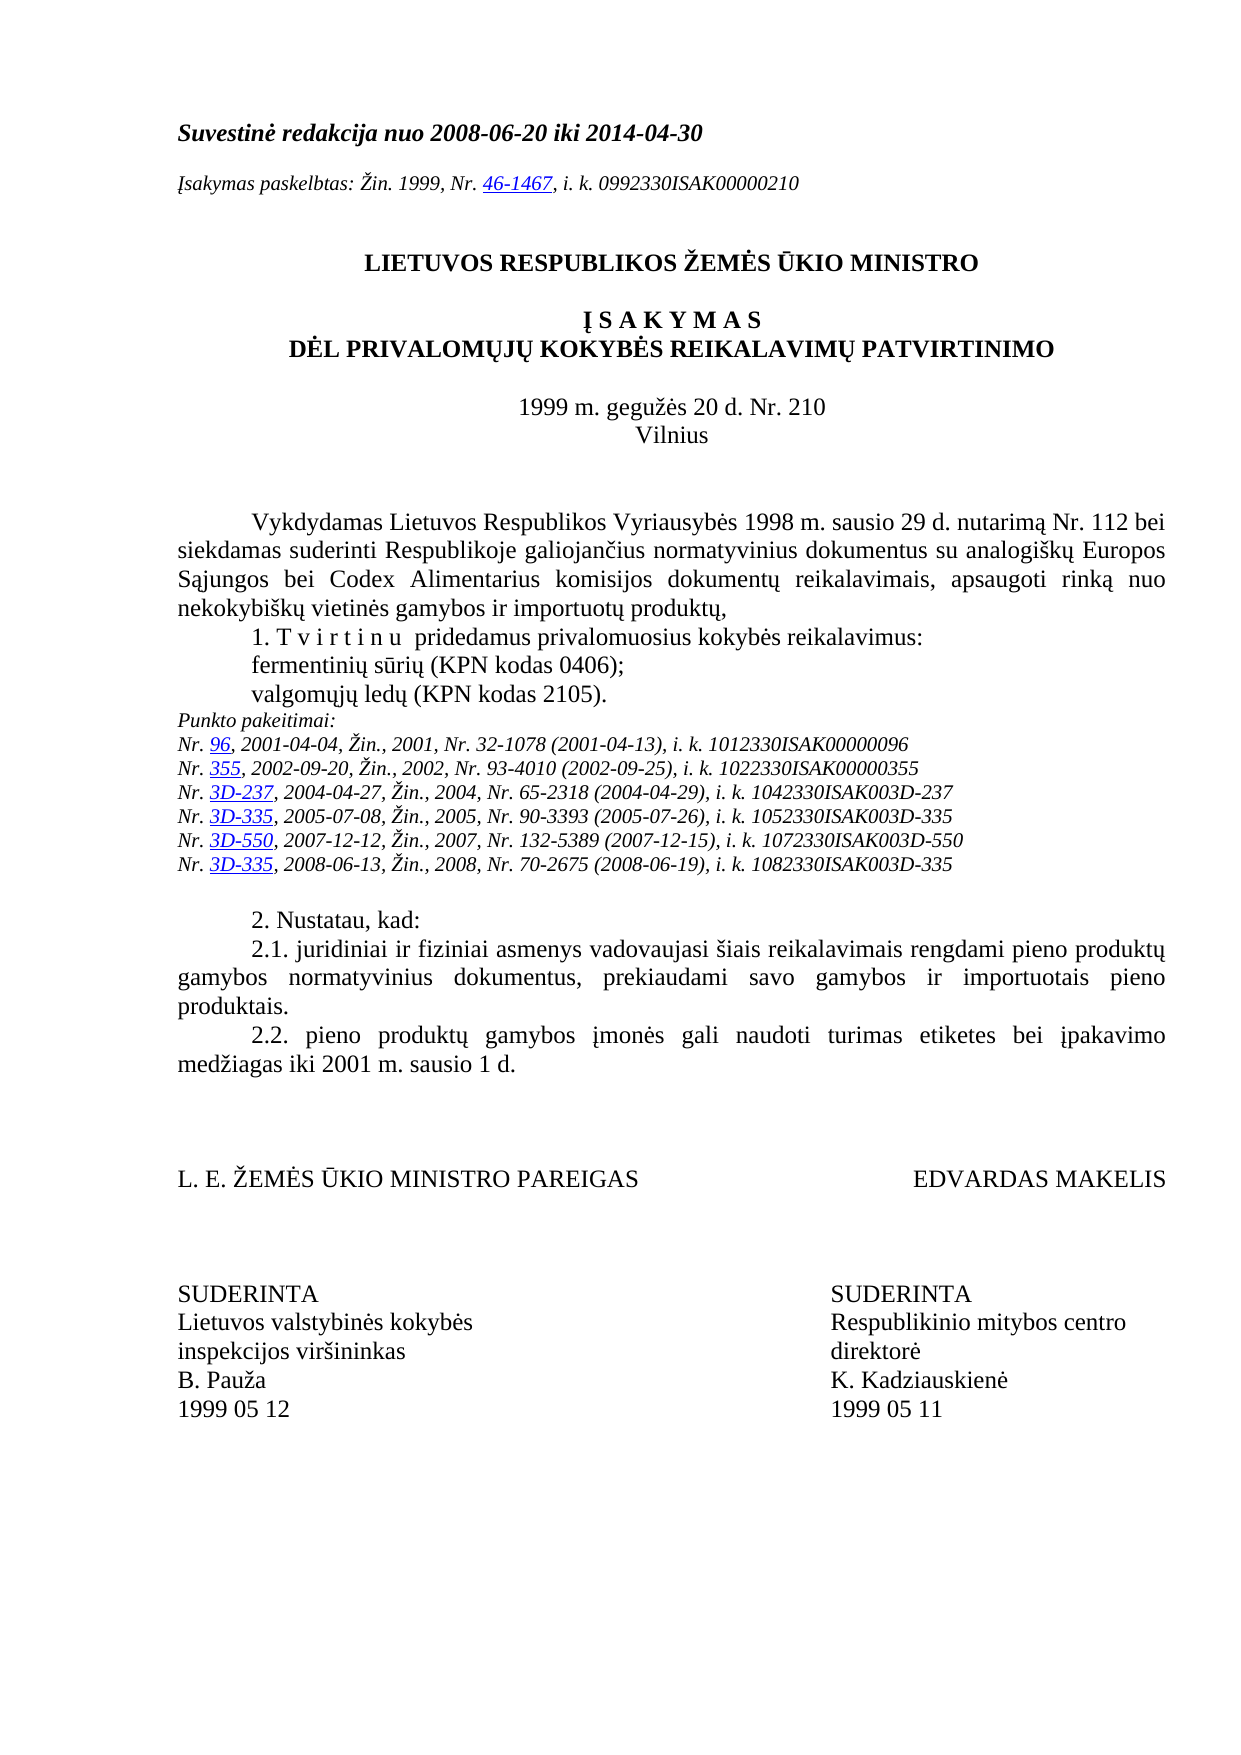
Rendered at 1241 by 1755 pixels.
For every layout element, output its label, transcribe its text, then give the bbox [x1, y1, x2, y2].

text Vykdydamas Lietuvos Respublikos Vyriausybės 1998 m. sausio 29 d. nutarimą Nr. 112 bei siekdamas suderinti Respublikoje galiojančius normatyvinius dokumentus su analogiškų Europos Sąjungos bei Codex Alimentarius komisijos dokumentų reikalavimais, apsaugoti rinką nuo nekokybiškų vietinės gamybos ir importuotų produktų, [177, 507, 1166, 622]
text Į S A K Y M A S [177, 305, 1166, 334]
text B. Pauža K. Kadziauskienė [177, 1365, 1166, 1394]
text Nr. 355, 2002-09-20, Žin., 2002, Nr. 93-4010 (2002-09-25), i. k. 1022330ISAK00000355 [177, 756, 1166, 780]
text Lietuvos valstybinės kokybės Respublikinio mitybos centro [177, 1307, 1166, 1336]
text valgomųjų ledų (KPN kodas 2105). [177, 679, 1166, 708]
text Vilnius [177, 420, 1166, 449]
text Punkto pakeitimai: [177, 708, 1166, 732]
text Nr. 3D-335, 2008-06-13, Žin., 2008, Nr. 70-2675 (2008-06-19), i. k. 1082330ISAK003D-335 [177, 852, 1166, 876]
text Nr. 3D-237, 2004-04-27, Žin., 2004, Nr. 65-2318 (2004-04-29), i. k. 1042330ISAK003D-237 [177, 780, 1166, 804]
text 1999 05 12 1999 05 11 [177, 1394, 1166, 1422]
text 2. Nustatau, kad: [177, 905, 1166, 934]
text DĖL PRIVALOMŲJŲ KOKYBĖS REIKALAVIMŲ PATVIRTINIMO [177, 334, 1166, 363]
text 1999 m. gegužės 20 d. Nr. 210 [177, 392, 1166, 420]
text Nr. 3D-335, 2005-07-08, Žin., 2005, Nr. 90-3393 (2005-07-26), i. k. 1052330ISAK003D-335 [177, 804, 1166, 828]
text 1. Tvirtinu pridedamus privalomuosius kokybės reikalavimus: [177, 622, 1166, 650]
text Nr. 96, 2001-04-04, Žin., 2001, Nr. 32-1078 (2001-04-13), i. k. 1012330ISAK00000096 [177, 732, 1166, 756]
text L. E. ŽEMĖS ŪKIO MINISTRO PAREIGAS EDVARDAS MAKELIS [177, 1164, 1166, 1192]
text 2.2. pieno produktų gamybos įmonės gali naudoti turimas etiketes bei įpakavimo medžiagas iki 2001 m. sausio 1 d. [177, 1020, 1166, 1077]
text Suvestinė redakcija nuo 2008-06-20 iki 2014-04-30 [177, 118, 1166, 147]
text SUDERINTA SUDERINTA [177, 1279, 1166, 1307]
text Nr. 3D-550, 2007-12-12, Žin., 2007, Nr. 132-5389 (2007-12-15), i. k. 1072330ISAK003D-550 [177, 828, 1166, 852]
text fermentinių sūrių (KPN kodas 0406); [177, 650, 1166, 679]
text LIETUVOS RESPUBLIKOS ŽEMĖS ŪKIO MINISTRO [177, 248, 1166, 277]
text 2.1. juridiniai ir fiziniai asmenys vadovaujasi šiais reikalavimais rengdami pieno produktų gamybos normatyvinius dokumentus, prekiaudami savo gamybos ir importuotais pieno produktais. [177, 934, 1166, 1020]
text inspekcijos viršininkas direktorė [177, 1336, 1166, 1365]
text Įsakymas paskelbtas: Žin. 1999, Nr. 46-1467, i. k. 0992330ISAK00000210 [177, 171, 1166, 195]
